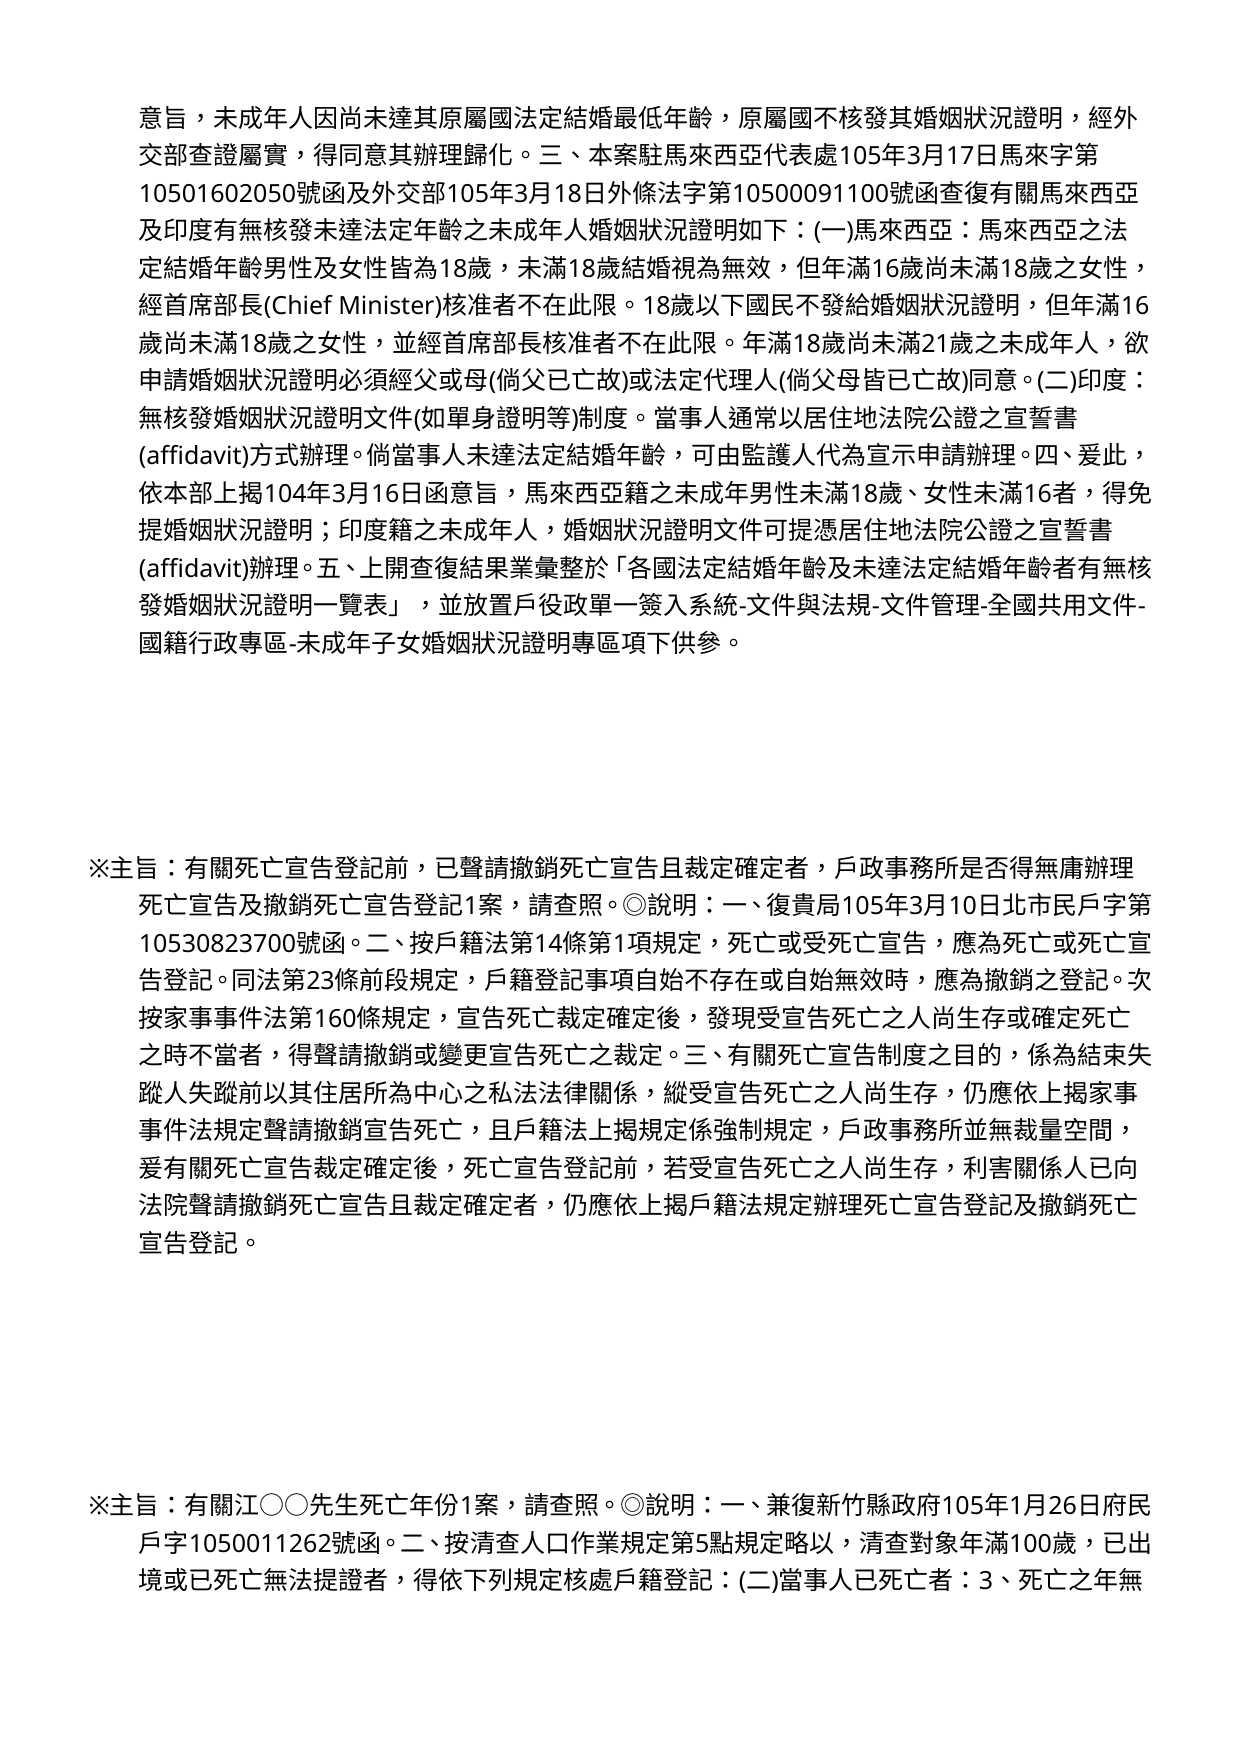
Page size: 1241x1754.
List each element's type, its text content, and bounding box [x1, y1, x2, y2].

text 意旨，未成年人因尚未達其原屬國法定結婚最低年齡，原屬國不核發其婚姻狀況證明，經外交部查證屬實，得同意其辦理歸化。三、本案駐馬來西亞代表處105年3月17日馬來字第10501602050號函及外交部105年3月18日外條法字第10500091100號函查復有關馬來西亞及印度有無核發未達法定年齡之未成年人婚姻狀況證明如下：(一)馬來西亞：馬來西亞之法定結婚年齡男性及女性皆為18歲，未滿18歲結婚視為無效，但年滿16歲尚未滿18歲之女性，經首席部長(Chief Minister)核准者不在此限。18歲以下國民不發給婚姻狀況證明，但年滿16歲尚未滿18歲之女性，並經首席部長核准者不在此限。年滿18歲尚未滿21歲之未成年人，欲申請婚姻狀況證明必須經父或母(倘父已亡故)或法定代理人(倘父母皆已亡故)同意。(二)印度：無核發婚姻狀況證明文件(如單身證明等)制度。當事人通常以居住地法院公證之宣誓書(affidavit)方式辦理。倘當事人未達法定結婚年齡，可由監護人代為宣示申請辦理。四、爰此，依本部上揭104年3月16日函意旨，馬來西亞籍之未成年男性未滿18歲、女性未滿16者，得免提婚姻狀況證明；印度籍之未成年人，婚姻狀況證明文件可提憑居住地法院公證之宣誓書(affidavit)辦理。五、上開查復結果業彙整於「各國法定結婚年齡及未達法定結婚年齡者有無核發婚姻狀況證明一覽表」，並放置戶役政單一簽入系統-文件與法規-文件管理-全國共用文件-國籍行政專區-未成年子女婚姻狀況證明專區項下供參。 [89, 97, 1152, 660]
text ※主旨：有關死亡宣告登記前，已聲請撤銷死亡宣告且裁定確定者，戶政事務所是否得無庸辦理死亡宣告及撤銷死亡宣告登記1案，請查照。◎說明：一、復貴局105年3月10日北市民戶字第10530823700號函。二、按戶籍法第14條第1項規定，死亡或受死亡宣告，應為死亡或死亡宣告登記。同法第23條前段規定，戶籍登記事項自始不存在或自始無效時，應為撤銷之登記。次按家事事件法第160條規定，宣告死亡裁定確定後，發現受宣告死亡之人尚生存或確定死亡之時不當者，得聲請撤銷或變更宣告死亡之裁定。三、有關死亡宣告制度之目的，係為結束失蹤人失蹤前以其住居所為中心之私法法律關係，縱受宣告死亡之人尚生存，仍應依上揭家事事件法規定聲請撤銷宣告死亡，且戶籍法上揭規定係強制規定，戶政事務所並無裁量空間，爰有關死亡宣告裁定確定後，死亡宣告登記前，若受宣告死亡之人尚生存，利害關係人已向法院聲請撤銷死亡宣告且裁定確定者，仍應依上揭戶籍法規定辦理死亡宣告登記及撤銷死亡宣告登記。 [89, 847, 1152, 1260]
text ※主旨：有關江○○先生死亡年份1案，請查照。◎說明：一、兼復新竹縣政府105年1月26日府民戶字1050011262號函。二、按清查人口作業規定第5點規定略以，清查對象年滿100歲，已出境或已死亡無法提證者，得依下列規定核處戶籍登記：(二)當事人已死亡者：3、死亡之年無 [89, 1485, 1152, 1597]
